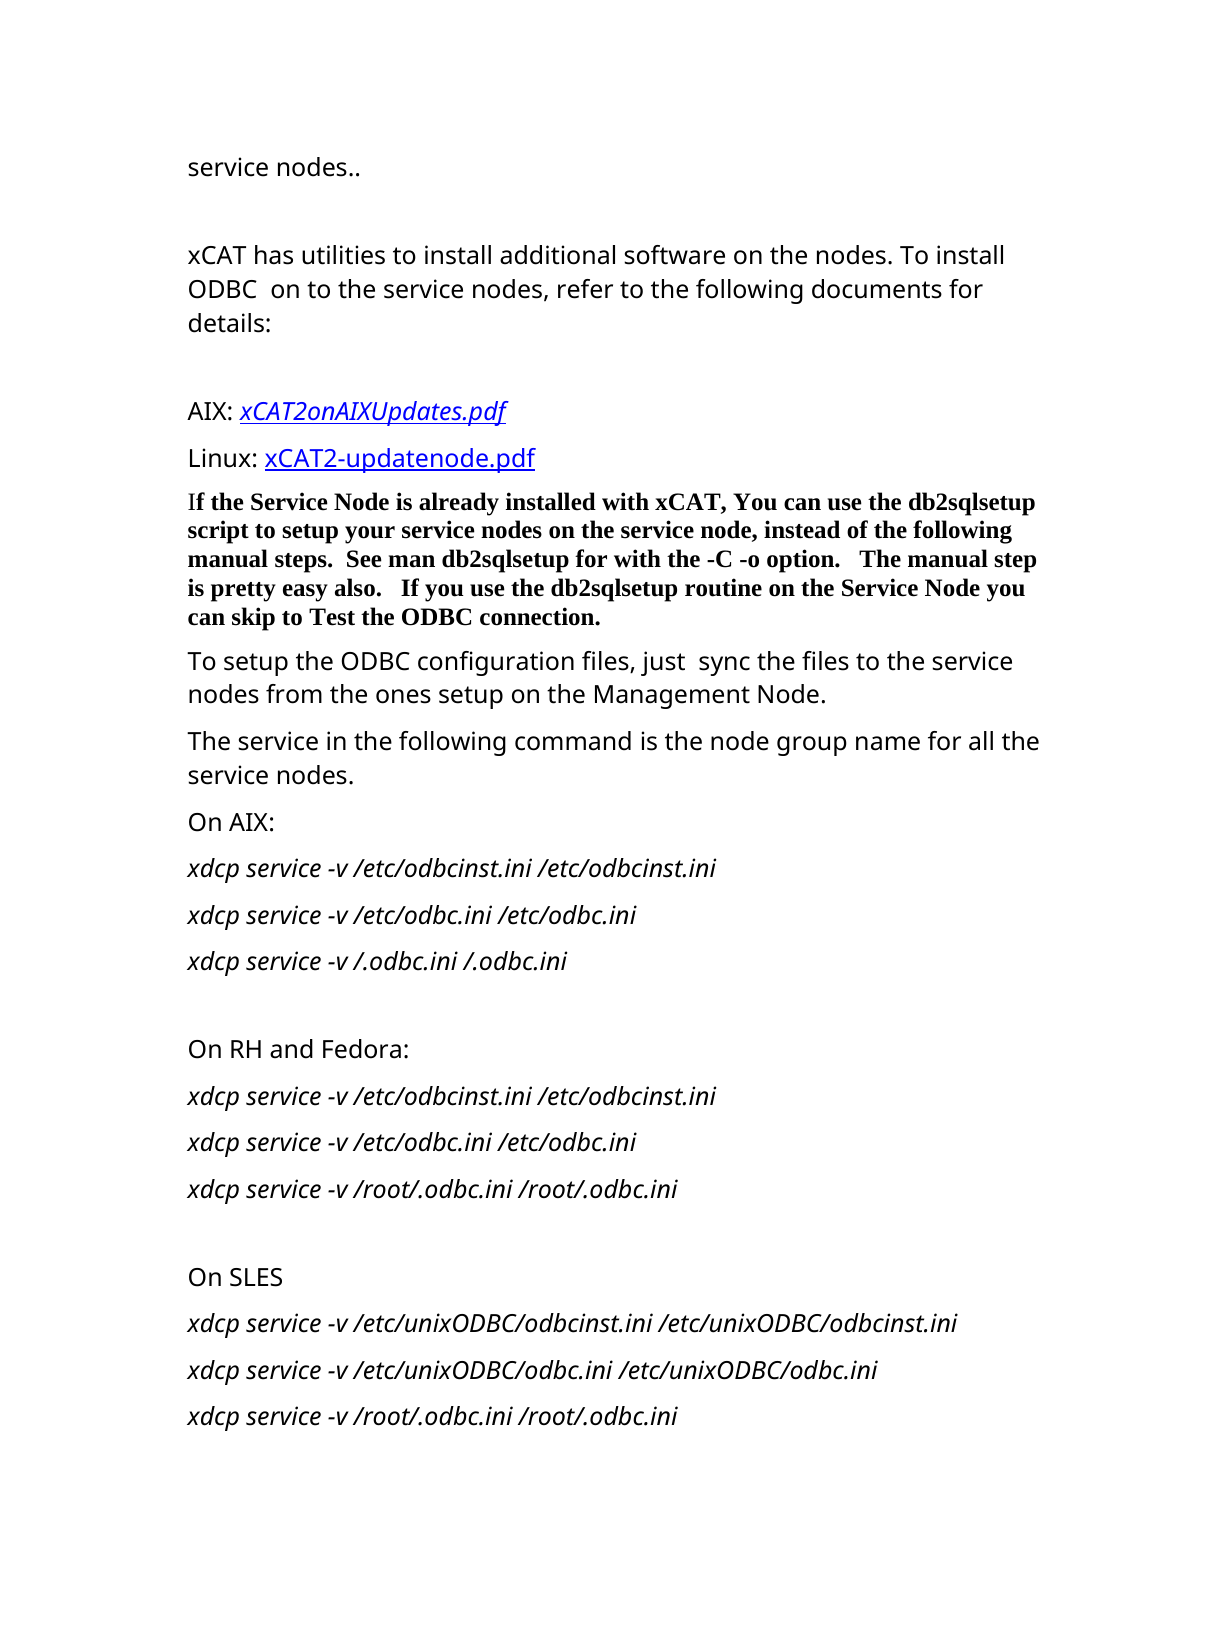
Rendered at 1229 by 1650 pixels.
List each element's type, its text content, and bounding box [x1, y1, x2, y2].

text If the Service Node is already installed with xCAT, You can use the db2sqlsetup script to setup your service nodes on the service node, instead of the following manual steps. See man db2sqlsetup for with the -C -o option. The manual step is pretty easy also. If you use the db2sqlsetup routine on the Service Node you can skip to Test the ODBC connection. [187, 487, 1041, 631]
text xdcp service -v /etc/odbcinst.ini /etc/odbcinst.ini [187, 851, 1041, 885]
text xdcp service -v /etc/unixODBC/odbc.ini /etc/unixODBC/odbc.ini [187, 1352, 1041, 1387]
text On SLES [187, 1259, 1041, 1293]
text xdcp service -v /etc/odbc.ini /etc/odbc.ini [187, 1125, 1041, 1159]
text The service in the following command is the node group name for all the service nodes. [187, 724, 1041, 792]
text xdcp service -v /root/.odbc.ini /root/.odbc.ini [187, 1399, 1041, 1433]
text xdcp service -v /root/.odbc.ini /root/.odbc.ini [187, 1172, 1041, 1206]
text xdcp service -v /etc/odbc.ini /etc/odbc.ini [187, 897, 1041, 932]
text xdcp service -v /etc/unixODBC/odbcinst.ini /etc/unixODBC/odbcinst.ini [187, 1306, 1041, 1340]
text service nodes.. [187, 150, 1041, 184]
text xCAT has utilities to install additional software on the nodes. To install ODBC on to the service nodes, refer to the following documents for details: [187, 238, 1041, 340]
text xdcp service -v /etc/odbcinst.ini /etc/odbcinst.ini [187, 1078, 1041, 1112]
text On RH and Fedora: [187, 1032, 1041, 1066]
text On AIX: [187, 804, 1041, 838]
text To setup the ODBC configuration files, just sync the files to the service nodes from the ones setup on the Management Node. [187, 643, 1041, 711]
text xdcp service -v /.odbc.ini /.odbc.ini [187, 944, 1041, 978]
text Linux: xCAT2-updatenode.pdf [187, 440, 1041, 474]
text AIX: xCAT2onAIXUpdates.pdf [187, 394, 1041, 428]
